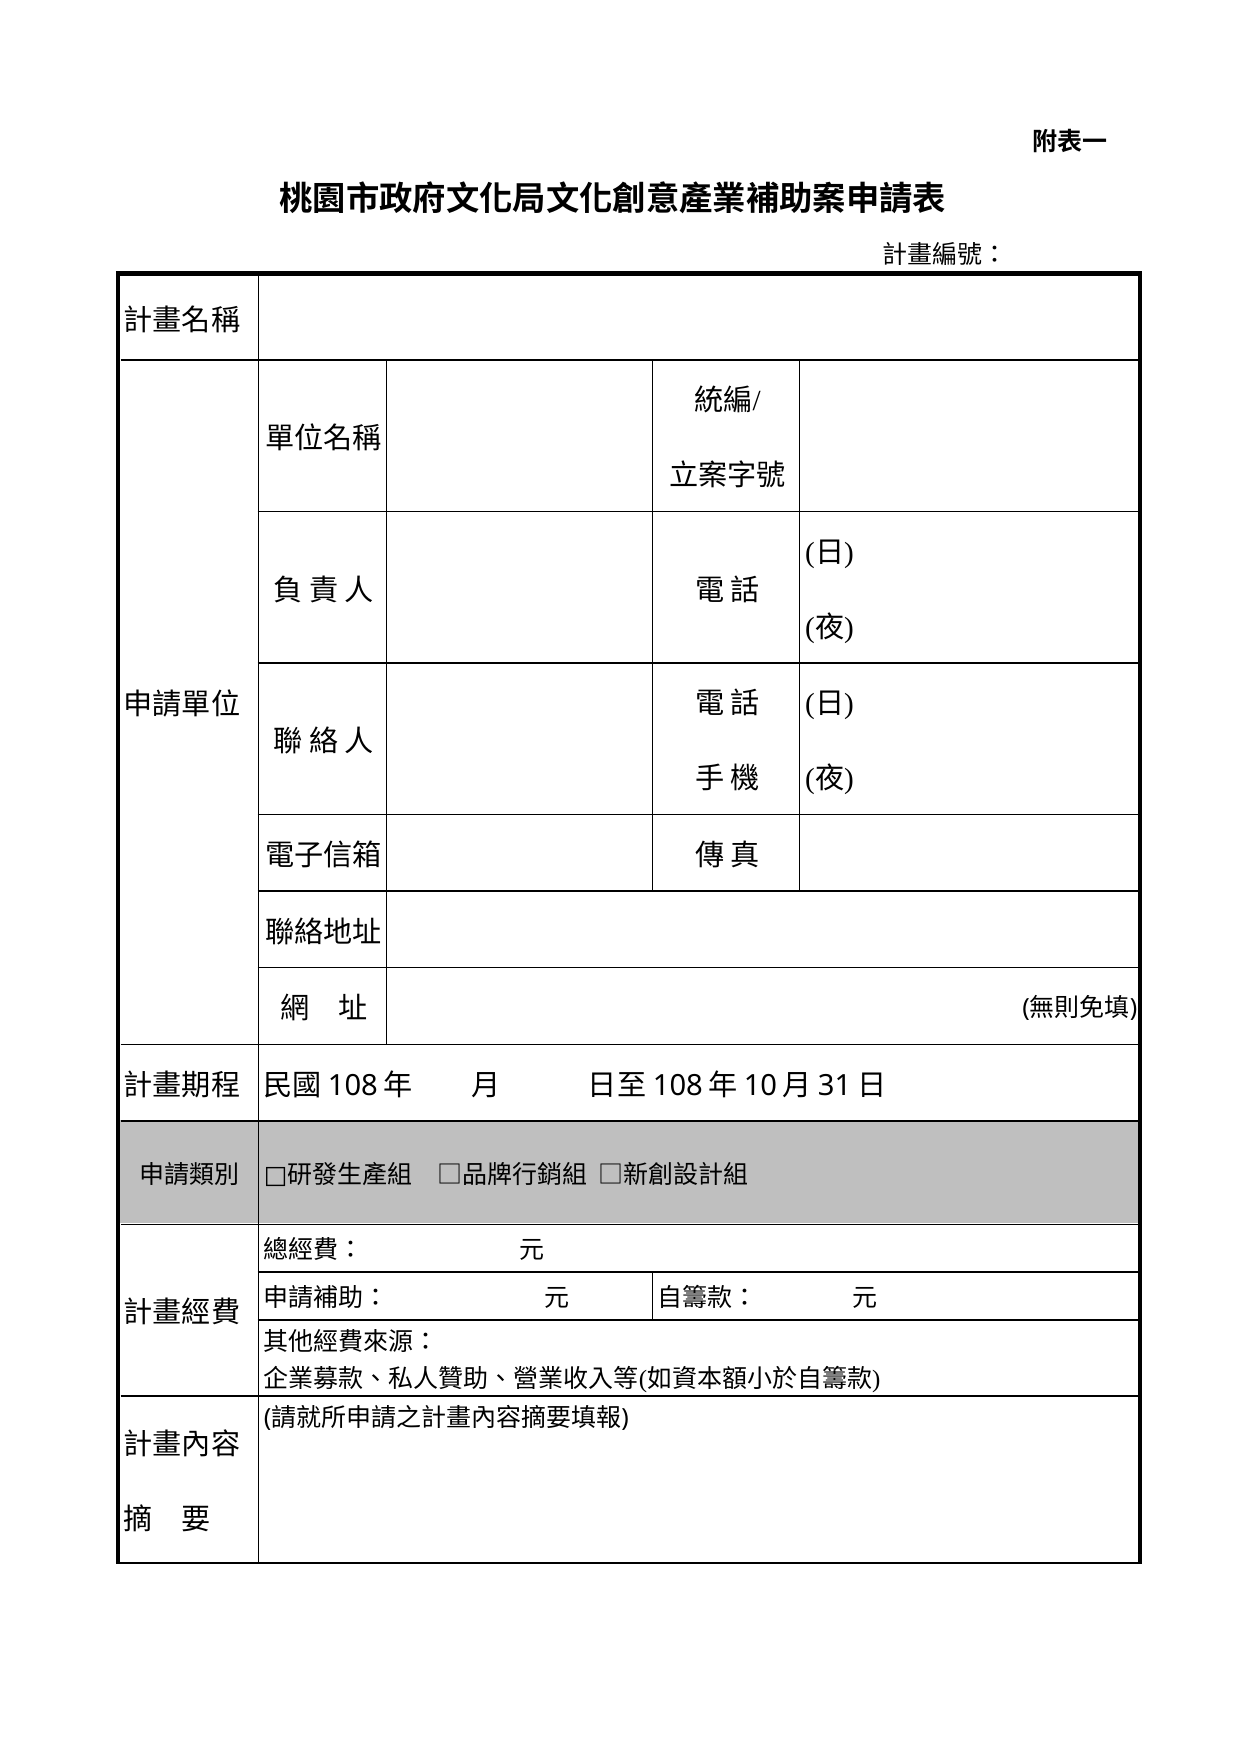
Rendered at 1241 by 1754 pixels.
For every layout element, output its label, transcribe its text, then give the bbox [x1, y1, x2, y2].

table_cell [800, 815, 1138, 890]
table_cell (日) (夜) [800, 512, 1138, 662]
table_cell 單位名稱 [259, 361, 386, 511]
table_cell 網址 [259, 968, 386, 1043]
table_cell 申請類別 [120, 1121, 258, 1223]
table_cell 電 話 [653, 512, 799, 662]
table_cell 計畫內容摘 要 [120, 1396, 258, 1562]
table_cell 傳 真 [653, 815, 799, 890]
table_cell [387, 892, 1138, 967]
table_cell [387, 361, 652, 511]
table_cell □研發生產組 □品牌行銷組 □新創設計組 [259, 1122, 1138, 1223]
table_cell 電 話 手 機 [653, 664, 799, 814]
table_cell 民國108年 月 日至 108年10月31日 [259, 1045, 1138, 1120]
table_cell [387, 512, 652, 662]
table_cell 其他經費來源： 企業募款、私人贊助、營業收入等(如資本額小於自籌款) [259, 1321, 1138, 1395]
table_cell 計畫期程 [120, 1045, 258, 1120]
table_cell 聯絡地址 [259, 892, 386, 967]
table_cell (日) (夜) [800, 664, 1138, 814]
table_cell [387, 664, 652, 814]
table_cell [800, 361, 1138, 511]
table_cell [387, 815, 652, 890]
table_cell 聯 絡 人 [259, 664, 386, 814]
table_cell (請就所申請之計畫內容摘要填報) [259, 1397, 1138, 1562]
table_cell 申請單位 [120, 360, 258, 1043]
table_cell 計畫經費 [120, 1225, 258, 1395]
table_cell 統編/ 立案字號 [653, 361, 799, 511]
table_header 計畫名稱 [120, 276, 258, 359]
table_cell (無則免填) [387, 968, 1138, 1043]
table_header [259, 276, 1138, 359]
table_cell 負 責 人 [259, 512, 386, 662]
text 桃園市政府文化局文化創意產業補助案申請表 [118, 158, 1107, 233]
table_cell 總經費： 元 [259, 1225, 1138, 1271]
text 附表一 [118, 121, 1107, 158]
text 計畫編號： [118, 233, 1007, 271]
table_cell 自籌款： 元 [653, 1273, 1138, 1319]
table_cell 電子信箱 [259, 815, 386, 890]
table_cell 申請補助： 元 [259, 1273, 652, 1319]
